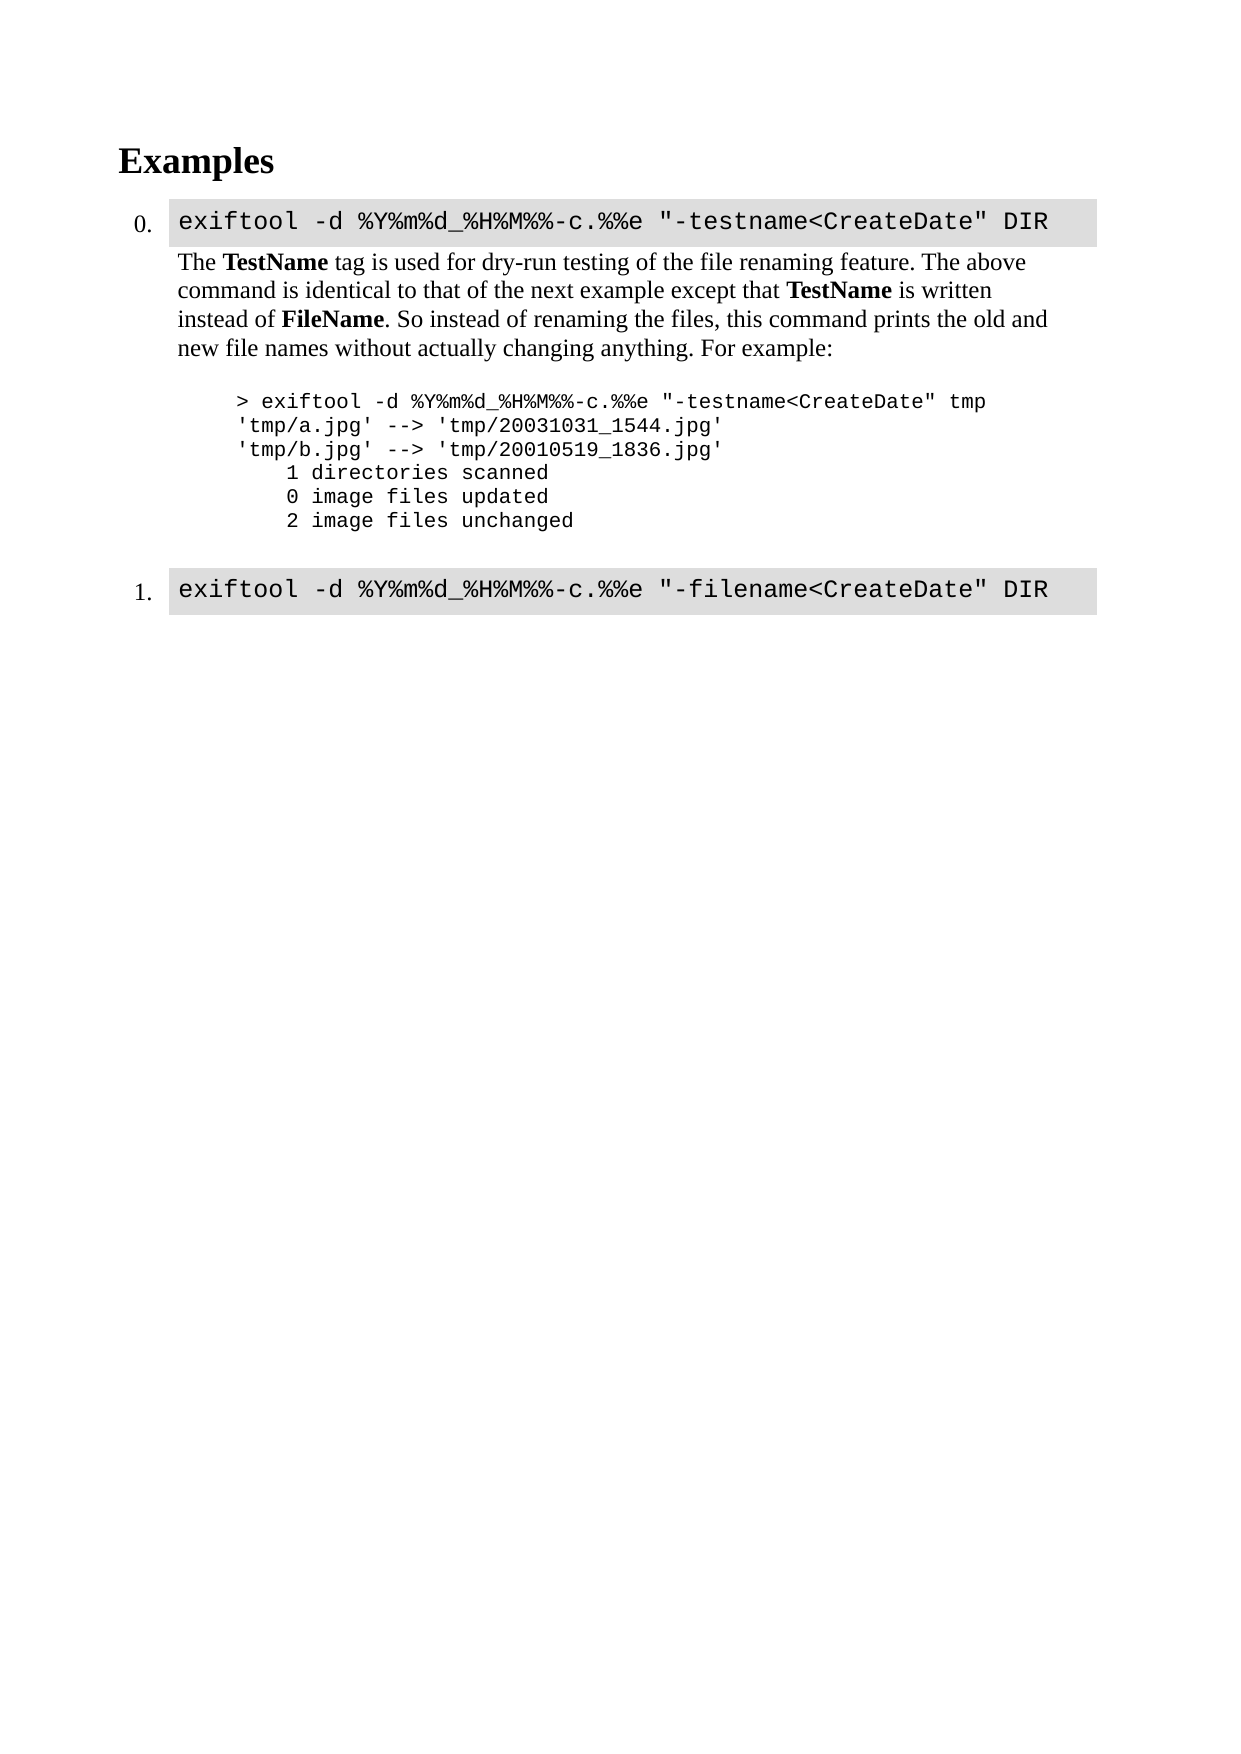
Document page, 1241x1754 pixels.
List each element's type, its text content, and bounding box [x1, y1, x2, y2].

subtitle Examples [118, 139, 1122, 182]
text 'tmp/a.jpg' --> 'tmp/20031031_1544.jpg' [236, 415, 1004, 439]
text 1 directories scanned [236, 462, 1004, 486]
table_header 0. [118, 199, 169, 247]
text 0 image files updated [236, 486, 1004, 509]
text The TestName tag is used for dry-run testing of the file renaming feature. The above command is identical to that of the next example except that TestName is written instead of FileName. So instead of renaming the files, this command prints the old and new file names without actually changing anything. For example: [177, 247, 1063, 362]
text 2 image files unchanged [236, 509, 1004, 533]
table_header exiftool -d %Y%m%d_%H%M%%-c.%%e "-filename<CreateDate" DIR [169, 568, 1097, 615]
table_header exiftool -d %Y%m%d_%H%M%%-c.%%e "-testname<CreateDate" DIR [169, 199, 1097, 247]
table_header 1. [118, 568, 169, 615]
text 'tmp/b.jpg' --> 'tmp/20010519_1836.jpg' [236, 439, 1004, 462]
text > exiftool -d %Y%m%d_%H%M%%-c.%%e "-testname<CreateDate" tmp [236, 391, 1004, 415]
